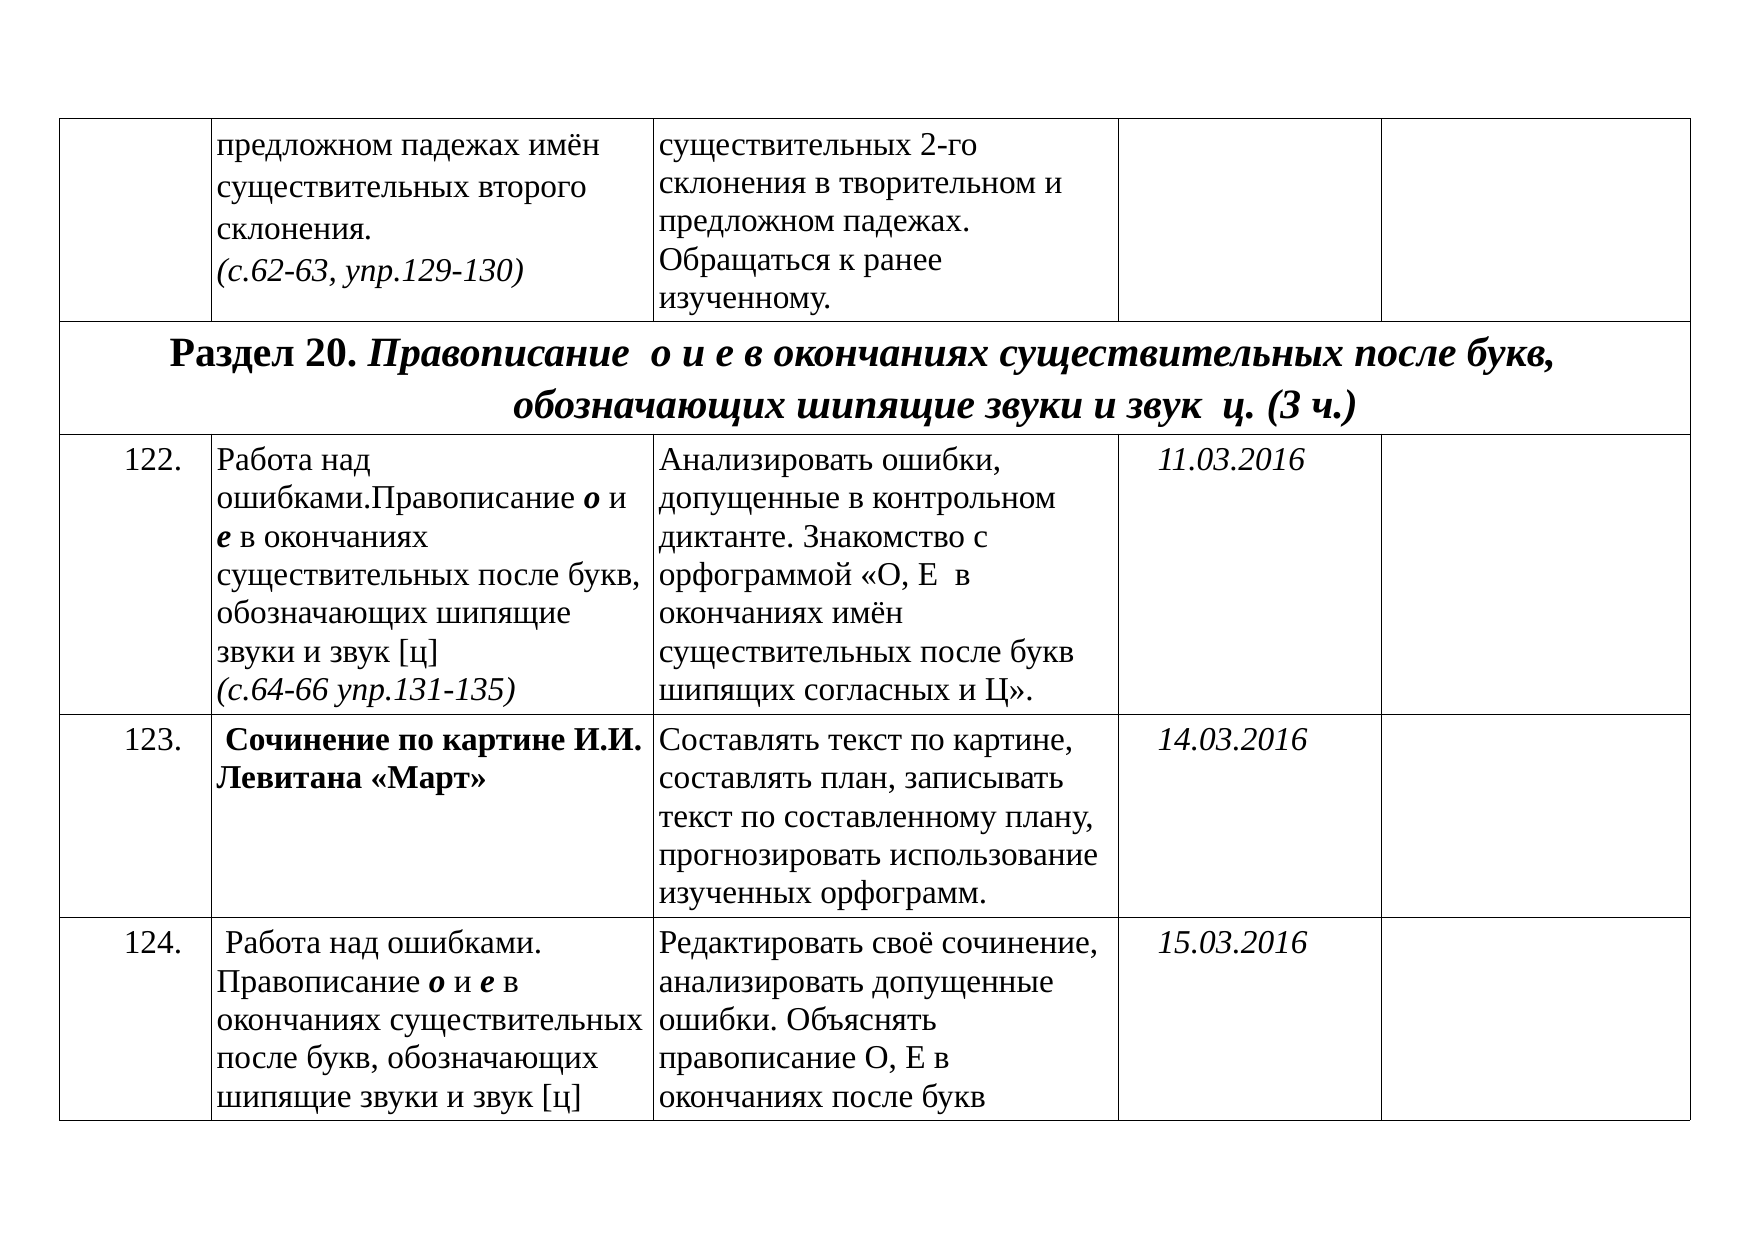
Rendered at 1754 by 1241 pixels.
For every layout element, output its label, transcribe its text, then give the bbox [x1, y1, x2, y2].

table_cell Анализировать ошибки, допущенные в контрольном диктанте. Знакомство с орфограммой «О, Е в окончаниях имён существительных после букв шипящих согласных и Ц». [654, 435, 1118, 713]
table_cell [1382, 119, 1690, 321]
table_cell 15.03.2016 [1119, 918, 1381, 1120]
table_cell [60, 119, 211, 321]
table_cell 124. [60, 918, 211, 1120]
table_cell Раздел 20. Правописание о и е в окончаниях существительных после букв, обозначающих шипящие звуки и звук ц. (3 ч.) [60, 322, 1690, 433]
table_cell 123. [60, 715, 211, 917]
table_cell Редактировать своё сочинение, анализировать допущенные ошибки. Объяснять правописание О, Е в окончаниях после букв [654, 918, 1118, 1120]
table_cell [1382, 918, 1690, 1120]
table_cell Сочинение по картине И.И. Левитана «Март» [212, 715, 653, 917]
table_cell [1119, 119, 1381, 321]
table_cell Составлять текст по картине, составлять план, записывать текст по составленному плану, прогнозировать использование изученных орфограмм. [654, 715, 1118, 917]
table_cell Работа над ошибками.Правописание о и е в окончаниях существительных после букв, обозначающих шипящие звуки и звук [ц] (с.64-66 упр.131-135) [212, 435, 653, 713]
table_cell 122. [60, 435, 211, 713]
table_cell предложном падежах имён существительных второго склонения. (с.62-63, упр.129-130) [212, 119, 653, 321]
table_cell 11.03.2016 [1119, 435, 1381, 713]
table_cell 14.03.2016 [1119, 715, 1381, 917]
table_cell [1382, 435, 1690, 713]
table_cell Работа над ошибками. Правописание о и е в окончаниях существительных после букв, обозначающих шипящие звуки и звук [ц] [212, 918, 653, 1120]
table_cell [1382, 715, 1690, 917]
table_cell существительных 2-го склонения в творительном и предложном падежах. Обращаться к ранее изученному. [654, 119, 1118, 321]
